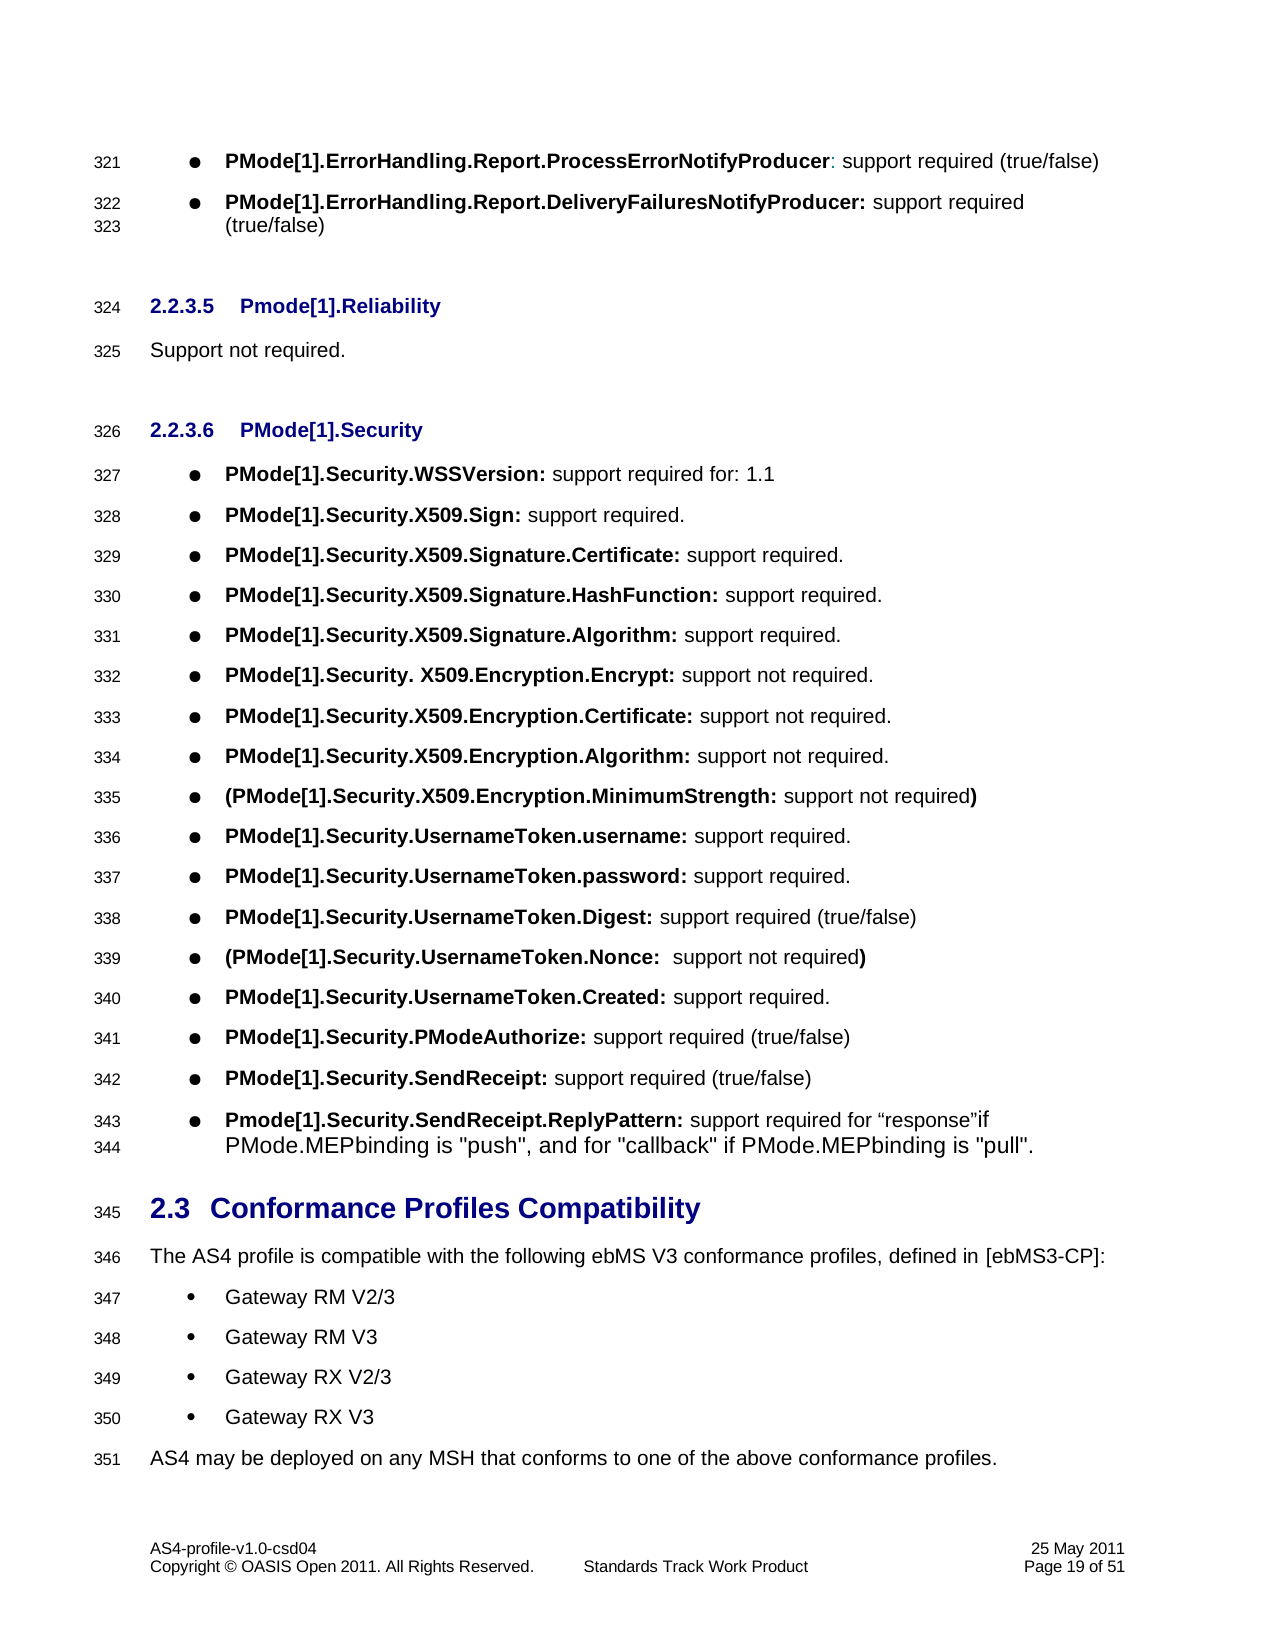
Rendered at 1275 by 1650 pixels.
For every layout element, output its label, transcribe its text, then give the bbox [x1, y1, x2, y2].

list PMode[1].Security.X509.Encryption.Certificate: support not required. [187, 704, 1125, 728]
subtitle Pmode[1].Reliability [150, 294, 1125, 318]
list PMode[1].Security.X509.Sign: support required. [187, 503, 1125, 527]
list PMode[1].Security.UsernameToken.Digest: support required (true/false) [187, 905, 1125, 929]
text The AS4 profile is compatible with the following ebMS V3 conformance profiles, defined in [ebMS3-CP]: [150, 1245, 1125, 1268]
list PMode[1].Security.SendReceipt: support required (true/false) [187, 1066, 1125, 1089]
list (PMode[1].Security.UsernameToken.Nonce: support not required) [187, 945, 1125, 969]
list PMode[1].Security.WSSVersion: support required for: 1.1 [187, 463, 1125, 486]
list PMode[1].Security.UsernameToken.Created: support required. [187, 986, 1125, 1009]
list PMode[1].Security. X509.Encryption.Encrypt: support not required. [187, 664, 1125, 687]
list PMode[1].Security.X509.Encryption.Algorithm: support not required. [187, 744, 1125, 768]
text AS4 may be deployed on any MSH that conforms to one of the above conformance profiles. [150, 1446, 1125, 1469]
list Gateway RX V3 [187, 1406, 1125, 1429]
list PMode[1].ErrorHandling.Report.DeliveryFailuresNotifyProducer: support required (true/false) [187, 190, 1125, 237]
list Pmode[1].Security.SendReceipt.ReplyPattern: support required for “response”if PMode.MEPbinding is "push", and for "callback" if PMode.MEPbinding is "pull". [187, 1106, 1125, 1158]
list PMode[1].Security.X509.Signature.Certificate: support required. [187, 543, 1125, 567]
list Gateway RX V2/3 [187, 1366, 1125, 1389]
list Gateway RM V3 [187, 1325, 1125, 1349]
list (PMode[1].Security.X509.Encryption.MinimumStrength: support not required) [187, 784, 1125, 808]
text Support not required. [150, 338, 1125, 362]
list PMode[1].Security.PModeAuthorize: support required (true/false) [187, 1026, 1125, 1049]
subtitle PMode[1].Security [150, 419, 1125, 442]
list Gateway RM V2/3 [187, 1285, 1125, 1309]
subtitle Conformance Profiles Compatibility [150, 1192, 1125, 1224]
list PMode[1].ErrorHandling.Report.ProcessErrorNotifyProducer: support required (true/false) [187, 150, 1125, 173]
list PMode[1].Security.X509.Signature.HashFunction: support required. [187, 583, 1125, 607]
list PMode[1].Security.UsernameToken.password: support required. [187, 865, 1125, 888]
list PMode[1].Security.UsernameToken.username: support required. [187, 825, 1125, 848]
list PMode[1].Security.X509.Signature.Algorithm: support required. [187, 624, 1125, 647]
